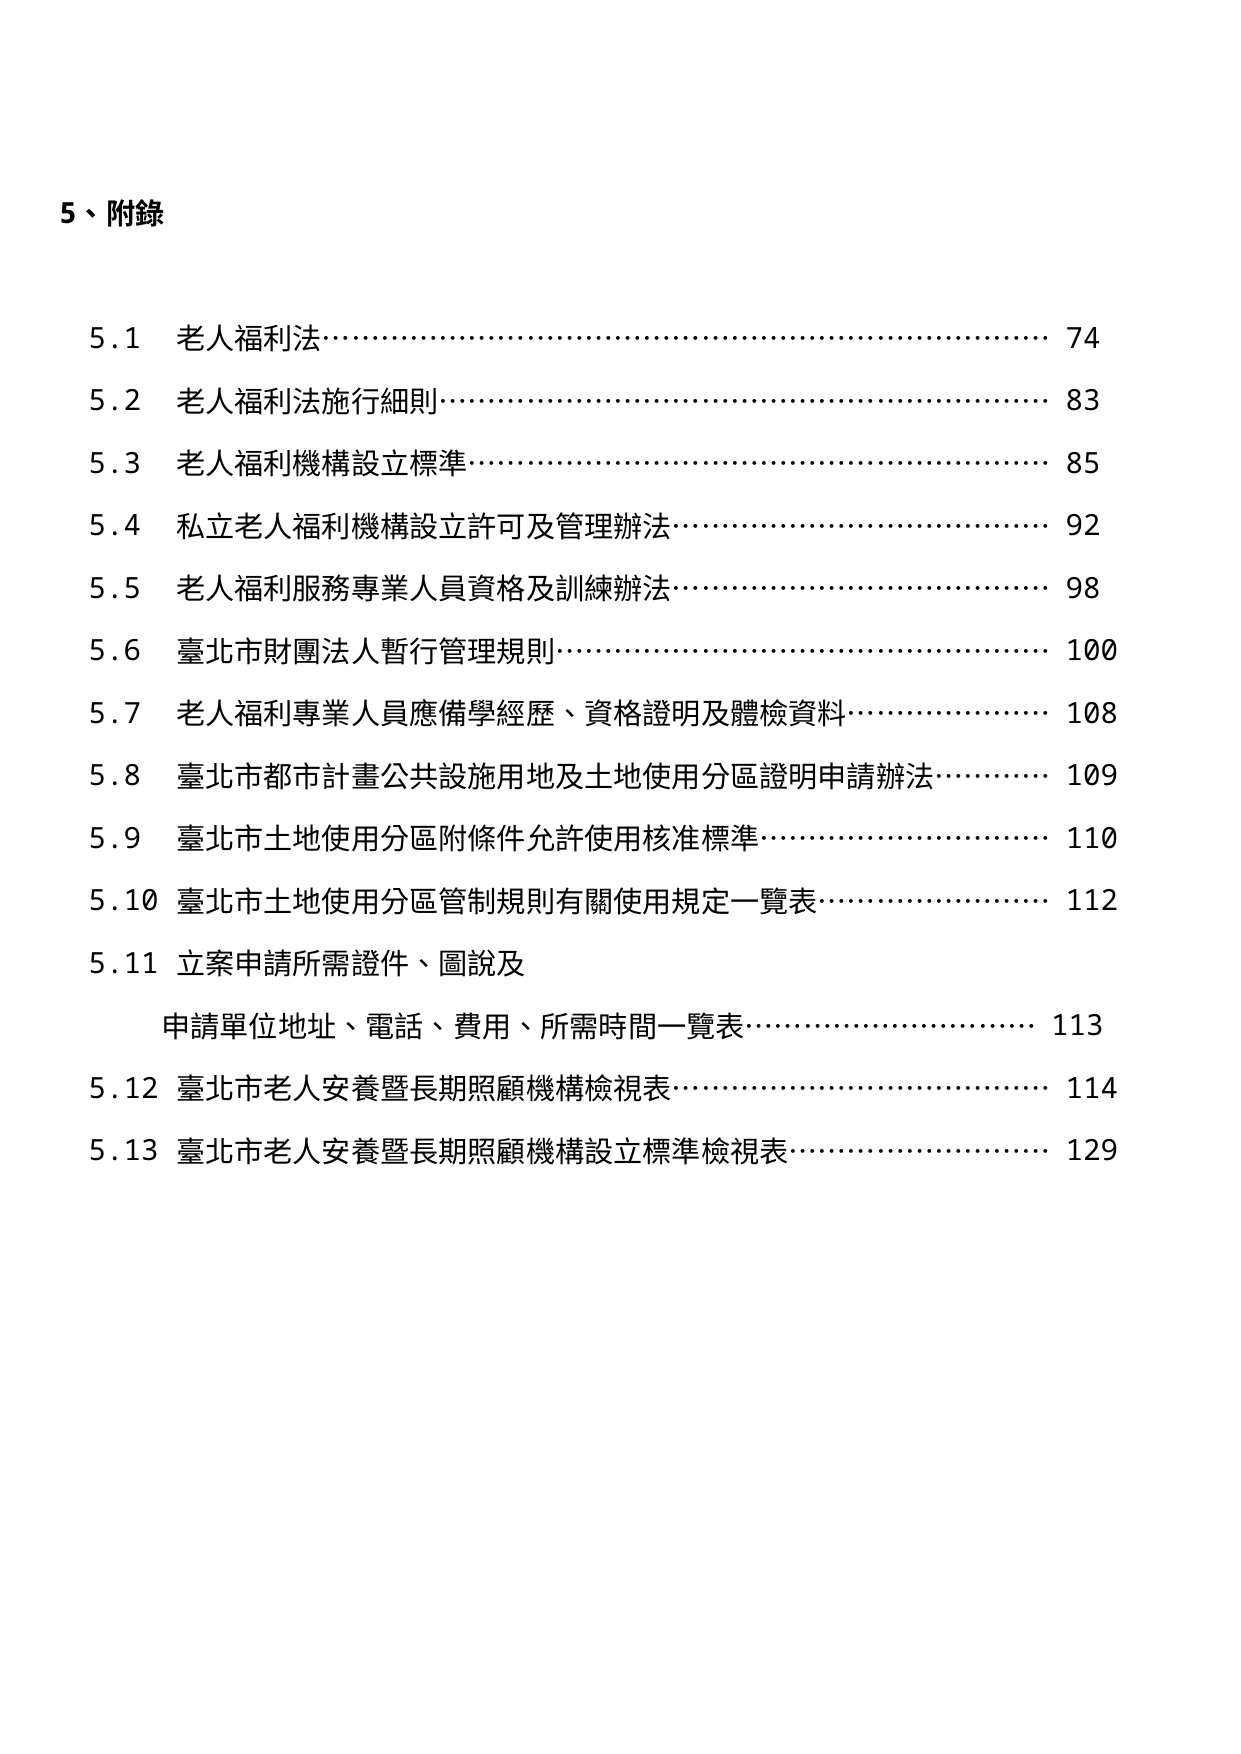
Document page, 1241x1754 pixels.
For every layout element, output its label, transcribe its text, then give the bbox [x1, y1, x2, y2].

text 5.10 臺北市土地使用分區管制規則有關使用規定一覽表…………………… 112 [59, 858, 1181, 920]
text 5.1 老人福利法………………………………………………………………… 74 [59, 295, 1181, 358]
text 5.8 臺北市都市計畫公共設施用地及土地使用分區證明申請辦法………… 109 [59, 733, 1181, 795]
text 5、附錄 [59, 170, 1181, 233]
text 5.6 臺北市財團法人暫行管理規則…………………………………………… 100 [59, 608, 1181, 670]
text 5.4 私立老人福利機構設立許可及管理辦法………………………………… 92 [59, 483, 1181, 545]
text 申請單位地址、電話、費用、所需時間一覽表………………………… 113 [59, 983, 1181, 1045]
text 5.5 老人福利服務專業人員資格及訓練辦法………………………………… 98 [59, 545, 1181, 608]
text 5.9 臺北市土地使用分區附條件允許使用核准標準………………………… 110 [59, 795, 1181, 858]
text 5.13 臺北市老人安養暨長期照顧機構設立標準檢視表……………………… 129 [59, 1108, 1181, 1170]
text 5.7 老人福利專業人員應備學經歷、資格證明及體檢資料………………… 108 [59, 670, 1181, 733]
text 5.11 立案申請所需證件、圖說及 [59, 920, 1181, 983]
text 5.12 臺北市老人安養暨長期照顧機構檢視表………………………………… 114 [59, 1045, 1181, 1108]
text 5.2 老人福利法施行細則……………………………………………………… 83 [59, 358, 1181, 420]
text 5.3 老人福利機構設立標準…………………………………………………… 85 [59, 420, 1181, 483]
